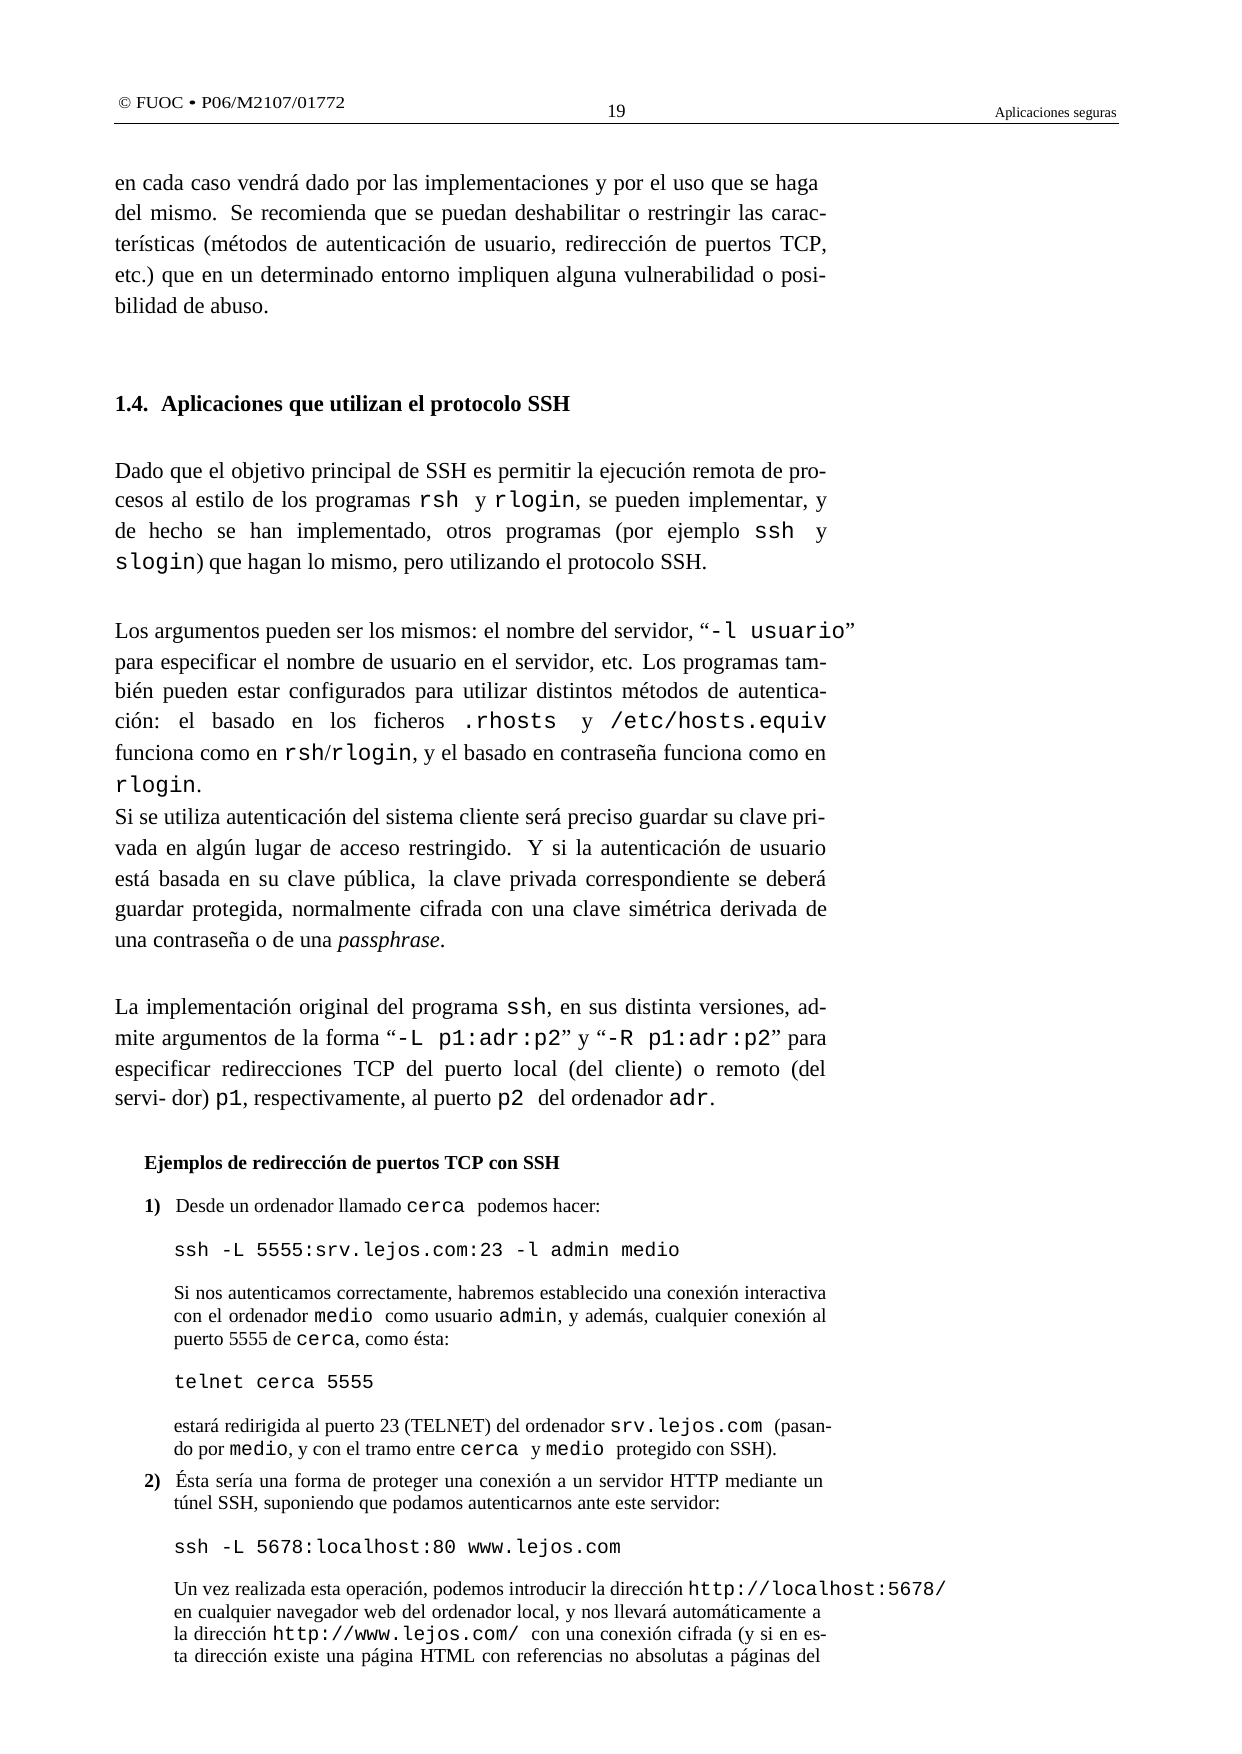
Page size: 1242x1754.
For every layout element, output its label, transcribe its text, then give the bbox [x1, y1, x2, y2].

text en cualquier navegador web del ordenador local, y nos llevará automáticamente a [173, 1602, 1133, 1623]
text telnet cerca 5555 [174, 1372, 1133, 1395]
text estará redirigida al puerto 23 (TELNET) del ordenador srv.lejos.com (pasan- do por medio, y con el tramo entre cerca y medio protegido con SSH). [173, 1414, 843, 1460]
text 1) Desde un ordenador llamado cerca podemos hacer: [144, 1195, 1133, 1218]
text la dirección http://www.lejos.com/ con una conexión cifrada (y si en es- [173, 1623, 1133, 1646]
text 19 Aplicaciones seguras [607, 100, 1133, 121]
text del mismo. Se recomienda que se puedan deshabilitar o restringir las carac- terísticas (métodos de autenticación de usuario, redirección de puertos TCP, etc.) que en un determinado entorno impliquen alguna vulnerabilidad o posi- bilidad de abuso. [114, 200, 827, 318]
text Ejemplos de redirección de puertos TCP con SSH [144, 1152, 1133, 1174]
text Los argumentos pueden ser los mismos: el nombre del servidor, “-l usuario” [114, 618, 1133, 645]
text ta dirección existe una página HTML con referencias no absolutas a páginas del [173, 1646, 1133, 1667]
text © FUOC • P06/M2107/01772 [118, 93, 351, 112]
text en cada caso vendrá dado por las implementaciones y por el uso que se haga [114, 172, 1133, 195]
text Un vez realizada esta operación, podemos introducir la dirección http://localhost:5678/ [173, 1578, 1133, 1602]
text Si se utiliza autenticación del sistema cliente será preciso guardar su clave pri- [114, 804, 1133, 829]
text Dado que el objetivo principal de SSH es permitir la ejecución remota de pro- cesos al estilo de los programas rsh y rlogin, se pueden implementar, y de hecho se han implementado, otros programas (por ejemplo ssh y slogin) que hagan lo mismo, pero utilizando el protocolo SSH. [114, 458, 827, 577]
text La implementación original del programa ssh, en sus distinta versiones, ad- mite argumentos de la forma “-L p1:adr:p2” y “-R p1:adr:p2” para especificar redirecciones TCP del puerto local (del cliente) o remoto (del servi- dor) p1, respectivamente, al puerto p2 del ordenador adr. [114, 994, 827, 1112]
text 1.4. Aplicaciones que utilizan el protocolo SSH [114, 391, 1133, 416]
text vada en algún lugar de acceso restringido. Y si la autenticación de usuario está basada en su clave pública, la clave privada correspondiente se deberá guardar protegida, normalmente cifrada con una clave simétrica derivada de una contraseña o de una passphrase. [114, 835, 827, 953]
text para especificar el nombre de usuario en el servidor, etc. Los programas tam- bién pueden estar configurados para utilizar distintos métodos de autentica- ción: el basado en los ficheros .rhosts y /etc/hosts.equiv funciona como en rsh/rlogin, y el basado en contraseña funciona como en rlogin. [114, 649, 827, 799]
text 2) Ésta sería una forma de proteger una conexión a un servidor HTTP mediante un túnel SSH, suponiendo que podamos autenticarnos ante este servidor: [144, 1470, 842, 1514]
text ssh -L 5678:localhost:80 www.lejos.com [173, 1537, 1133, 1559]
text ssh -L 5555:srv.lejos.com:23 -l admin medio [174, 1239, 1133, 1262]
text Si nos autenticamos correctamente, habremos establecido una conexión interactiva con el ordenador medio como usuario admin, y además, cualquier conexión al puerto 5555 de cerca, como ésta: [173, 1281, 827, 1350]
